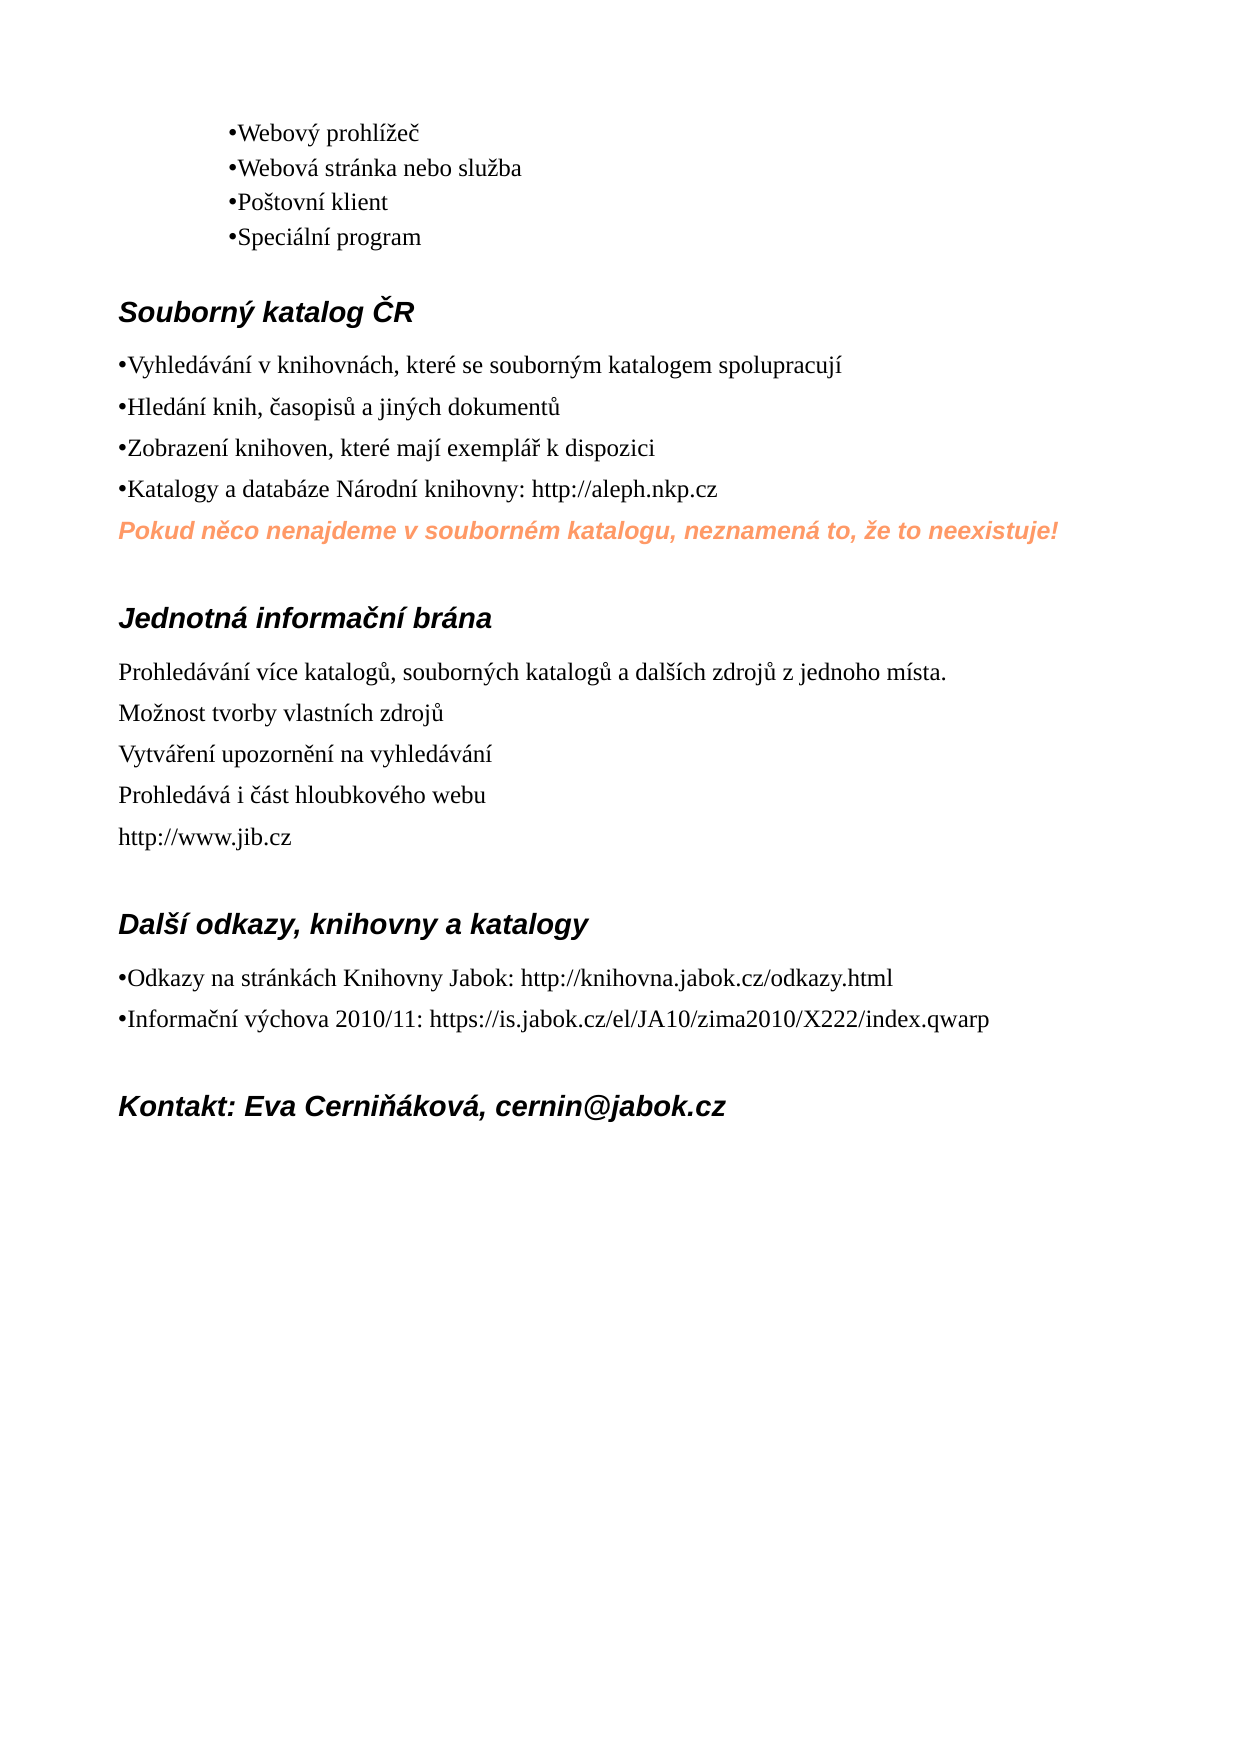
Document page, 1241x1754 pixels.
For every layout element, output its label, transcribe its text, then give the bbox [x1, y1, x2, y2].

subtitle Další odkazy, knihovny a katalogy [118, 907, 1122, 941]
list Zobrazení knihoven, které mají exemplář k dispozici [118, 433, 1122, 462]
list Hledání knih, časopisů a jiných dokumentů [118, 392, 1122, 421]
subtitle Souborný katalog ČR [118, 295, 1122, 328]
text http://www.jib.cz [118, 822, 1122, 850]
text Vytváření upozornění na vyhledávání [118, 739, 1122, 768]
list Odkazy na stránkách Knihovny Jabok: http://knihovna.jabok.cz/odkazy.html [118, 963, 1122, 991]
list Poštovní klient [228, 187, 1122, 216]
list Informační výchova 2010/11: https://is.jabok.cz/el/JA10/zima2010/X222/index.qwarp [118, 1004, 1122, 1033]
list Katalogy a databáze Národní knihovny: http://aleph.nkp.cz [118, 474, 1122, 503]
subtitle Jednotná informační brána [118, 601, 1122, 634]
list Vyhledávání v knihovnách, které se souborným katalogem spolupracují [118, 351, 1122, 379]
text Pokud něco nenajdeme v souborném katalogu, neznamená to, že to neexistuje! [118, 516, 1122, 544]
list Webová stránka nebo služba [228, 153, 1122, 182]
text Možnost tvorby vlastních zdrojů [118, 698, 1122, 727]
text Prohledává i část hloubkového webu [118, 780, 1122, 809]
text Prohledávání více katalogů, souborných katalogů a dalších zdrojů z jednoho místa. [118, 657, 1122, 685]
list Speciální program [228, 222, 1122, 251]
subtitle Kontakt: Eva Cerniňáková, cernin@jabok.cz [118, 1089, 1122, 1123]
list Webový prohlížeč [228, 118, 1122, 147]
